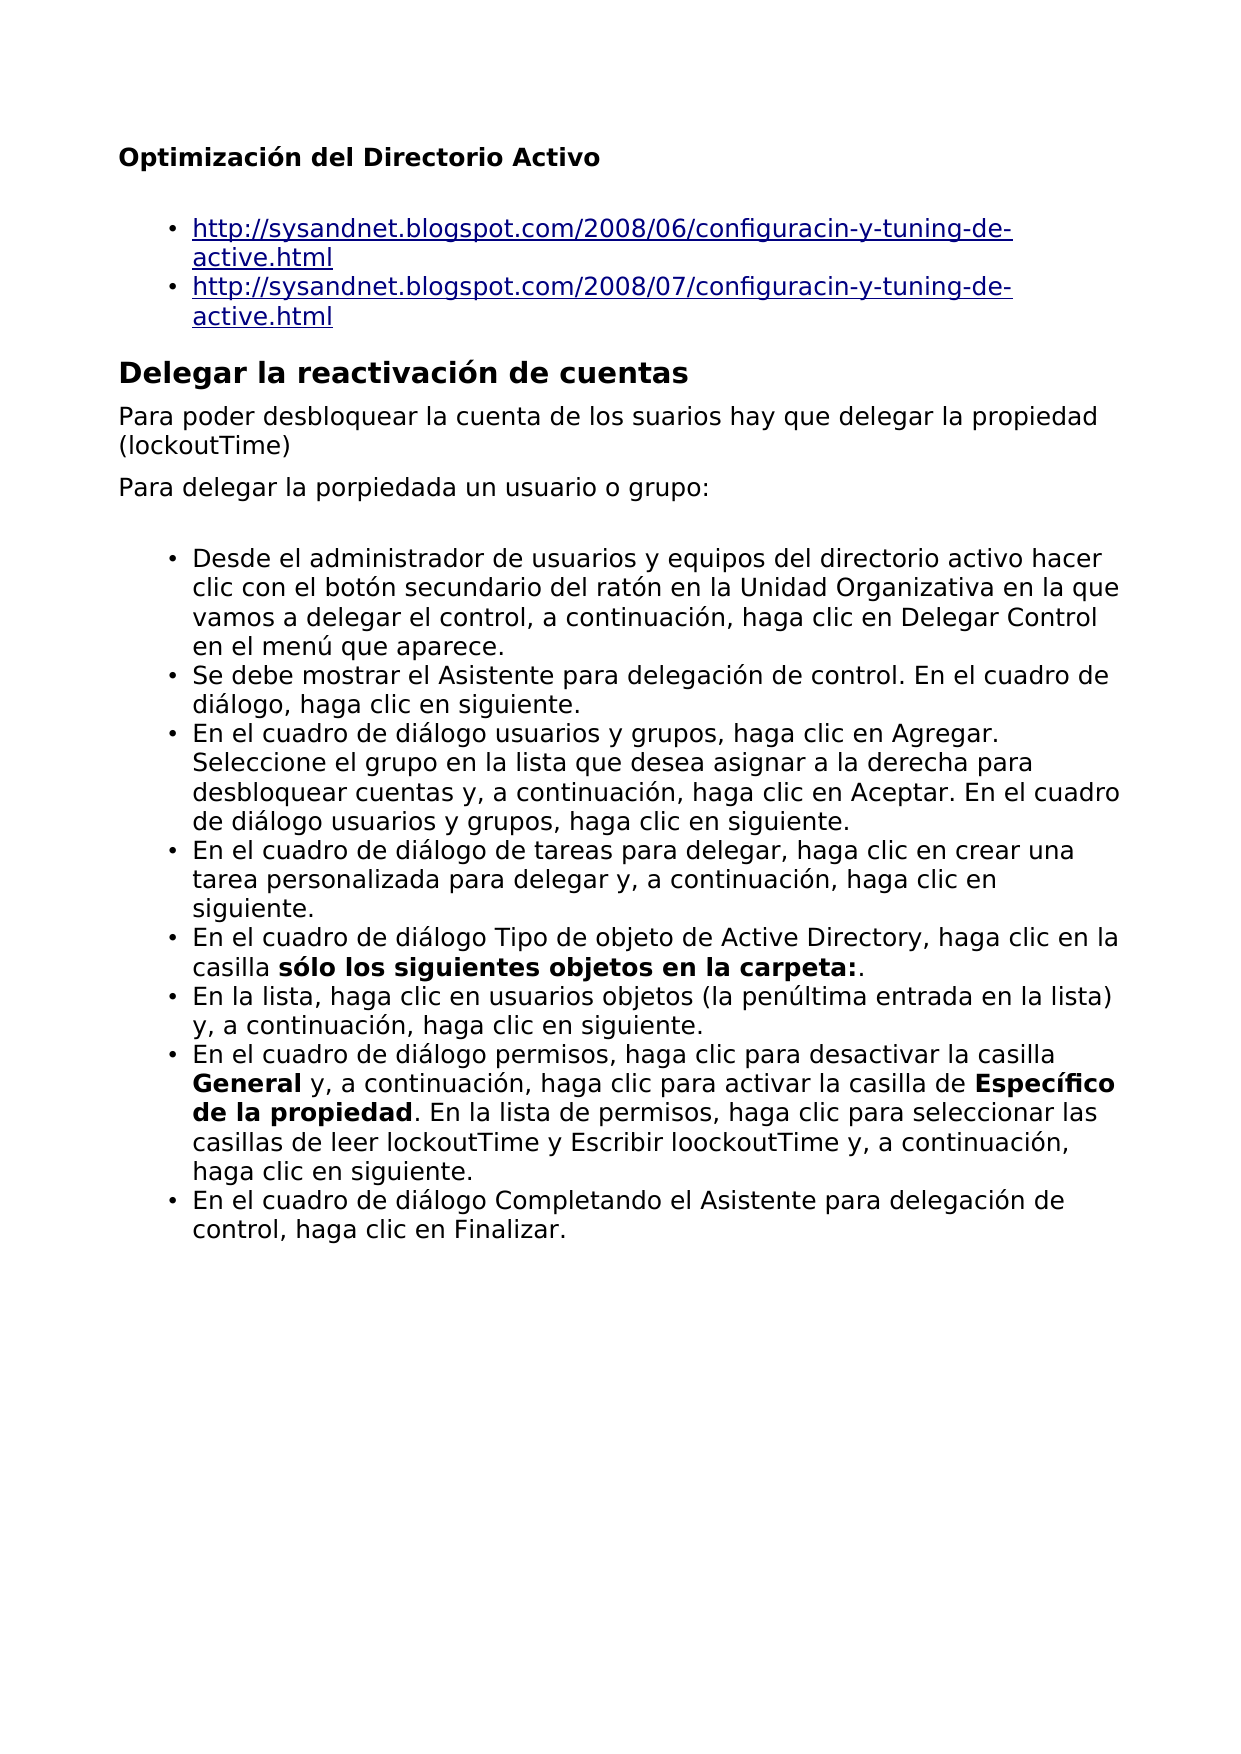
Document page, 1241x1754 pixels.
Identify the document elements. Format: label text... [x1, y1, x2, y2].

list En el cuadro de diálogo Tipo de objeto de Active Directory, haga clic en la casilla sólo los siguientes objetos en la carpeta:. [177, 923, 1122, 982]
list En la lista, haga clic en usuarios objetos (la penúltima entrada en la lista) y, a continuación, haga clic en siguiente. [177, 982, 1122, 1040]
text Para delegar la porpiedada un usuario o grupo: [118, 473, 1122, 502]
text Para poder desbloquear la cuenta de los suarios hay que delegar la propiedad (lockoutTime) [118, 402, 1122, 461]
list En el cuadro de diálogo permisos, haga clic para desactivar la casilla General y, a continuación, haga clic para activar la casilla de Específico de la propiedad. En la lista de permisos, haga clic para seleccionar las casillas de leer lockoutTime y Escribir loockoutTime y, a continuación, haga clic en siguiente. [177, 1040, 1122, 1186]
list http://sysandnet.blogspot.com/2008/07/configuracin-y-tuning-de-active.html [177, 273, 1122, 331]
subtitle Delegar la reactivación de cuentas [118, 356, 1122, 390]
list Desde el administrador de usuarios y equipos del directorio activo hacer clic con el botón secundario del ratón en la Unidad Organizativa en la que vamos a delegar el control, a continuación, haga clic en Delegar Control en el menú que aparece. [177, 544, 1122, 661]
list En el cuadro de diálogo usuarios y grupos, haga clic en Agregar. Seleccione el grupo en la lista que desea asignar a la derecha para desbloquear cuentas y, a continuación, haga clic en Aceptar. En el cuadro de diálogo usuarios y grupos, haga clic en siguiente. [177, 719, 1122, 836]
list En el cuadro de diálogo de tareas para delegar, haga clic en crear una tarea personalizada para delegar y, a continuación, haga clic en siguiente. [177, 836, 1122, 923]
subtitle Optimización del Directorio Activo [118, 143, 1122, 172]
list En el cuadro de diálogo Completando el Asistente para delegación de control, haga clic en Finalizar. [177, 1186, 1122, 1244]
list Se debe mostrar el Asistente para delegación de control. En el cuadro de diálogo, haga clic en siguiente. [177, 661, 1122, 719]
list http://sysandnet.blogspot.com/2008/06/configuracin-y-tuning-de-active.html [177, 214, 1122, 273]
